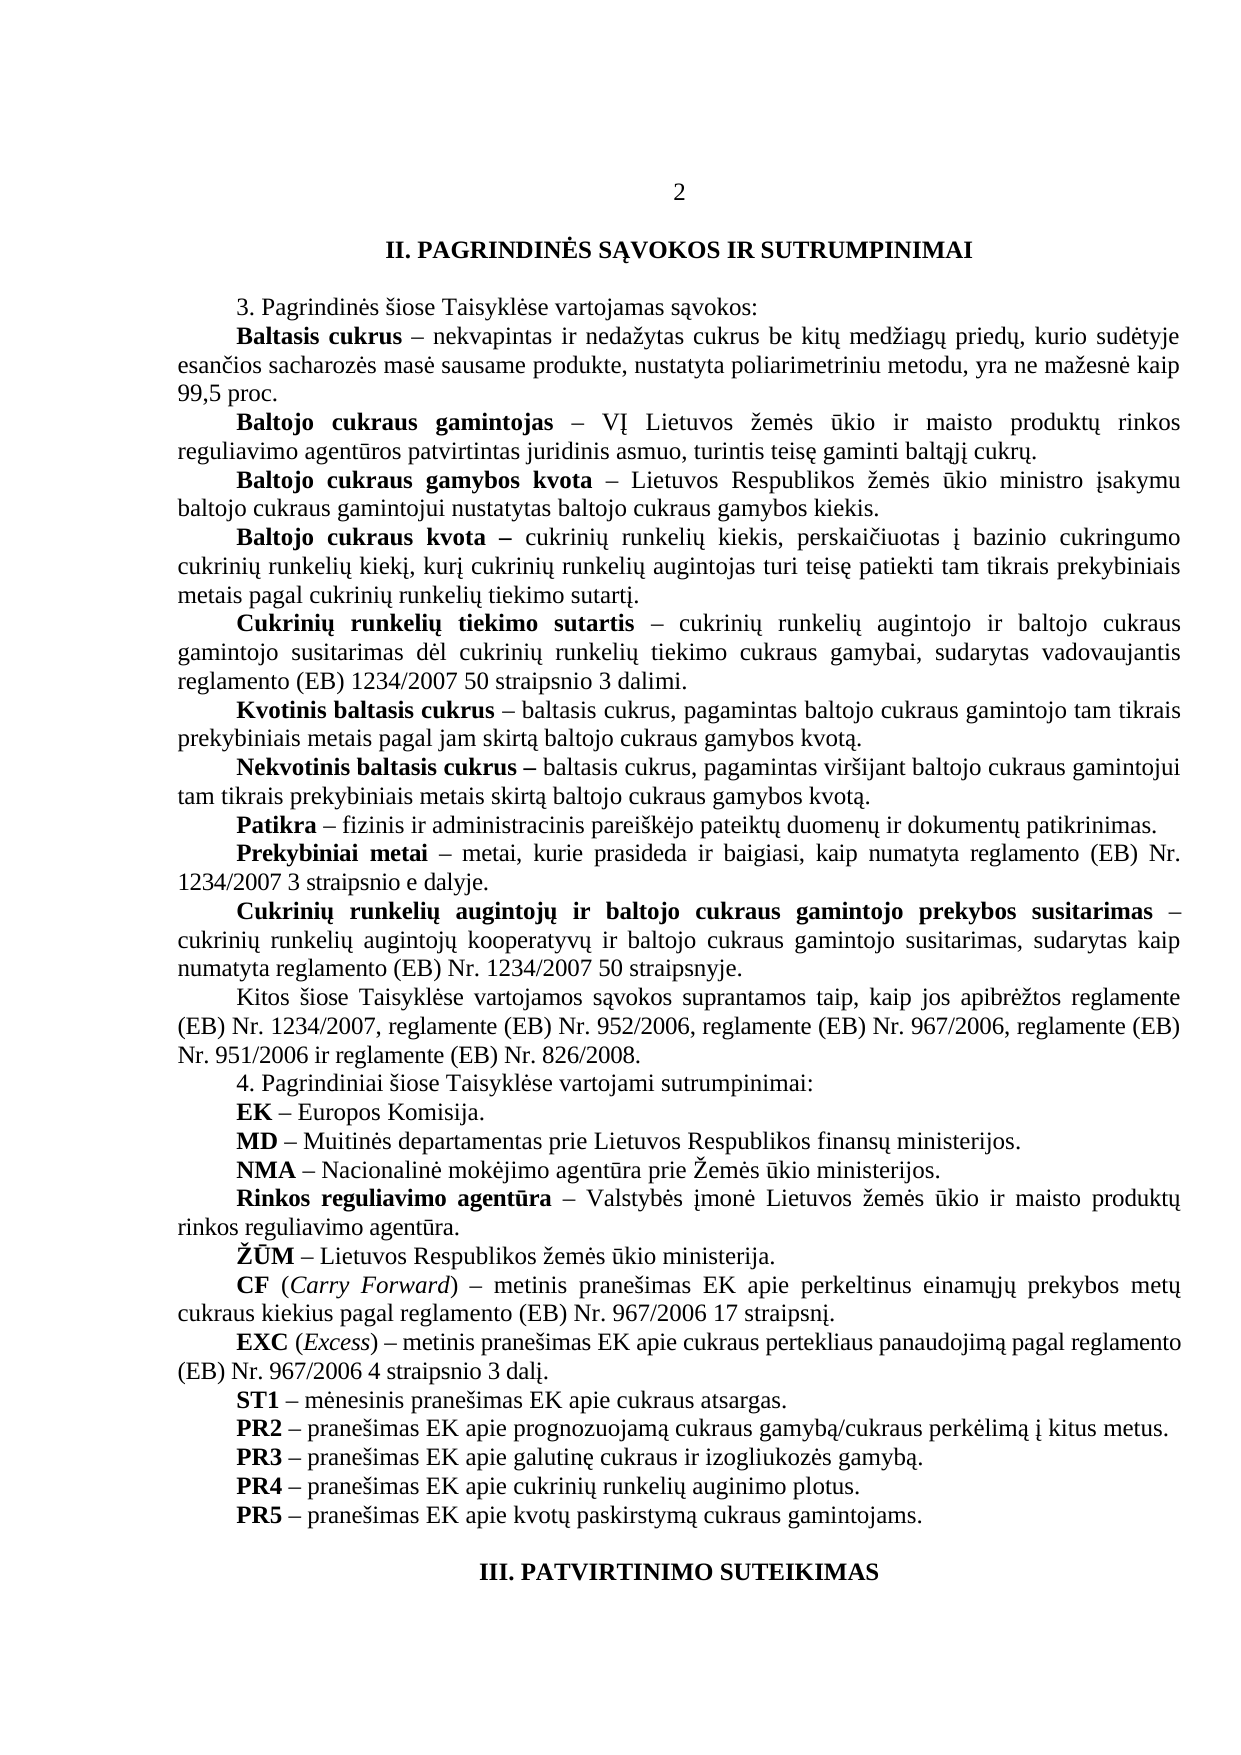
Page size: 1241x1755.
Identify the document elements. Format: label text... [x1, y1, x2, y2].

text PR4 – pranešimas EK apie cukrinių runkelių auginimo plotus. [177, 1471, 1181, 1500]
text PR5 – pranešimas EK apie kvotų paskirstymą cukraus gamintojams. [177, 1500, 1181, 1528]
text II. PAGRINDINĖS SĄVOKOS IR SUTRUMPINIMAI [177, 235, 1181, 263]
text Baltojo cukraus gamybos kvota – Lietuvos Respublikos žemės ūkio ministro įsakymu baltojo cukraus gamintojui nustatytas baltojo cukraus gamybos kiekis. [177, 465, 1181, 522]
text Patikra – fizinis ir administracinis pareiškėjo pateiktų duomenų ir dokumentų patikrinimas. [177, 810, 1181, 838]
text CF (Carry Forward) – metinis pranešimas EK apie perkeltinus einamųjų prekybos metų cukraus kiekius pagal reglamento (EB) Nr. 967/2006 17 straipsnį. [177, 1270, 1181, 1327]
text NMA – Nacionalinė mokėjimo agentūra prie Žemės ūkio ministerijos. [177, 1155, 1181, 1183]
text Prekybiniai metai – metai, kurie prasideda ir baigiasi, kaip numatyta reglamento (EB) Nr. 1234/2007 3 straipsnio e dalyje. [177, 838, 1181, 896]
text EXC (Excess) – metinis pranešimas EK apie cukraus pertekliaus panaudojimą pagal reglamento (EB) Nr. 967/2006 4 straipsnio 3 dalį. [177, 1327, 1181, 1385]
text ŽŪM – Lietuvos Respublikos žemės ūkio ministerija. [177, 1241, 1181, 1270]
text Baltojo cukraus kvota – cukrinių runkelių kiekis, perskaičiuotas į bazinio cukringumo cukrinių runkelių kiekį, kurį cukrinių runkelių augintojas turi teisę patiekti tam tikrais prekybiniais metais pagal cukrinių runkelių tiekimo sutartį. [177, 522, 1181, 608]
text III. PATVIRTINIMO SUTEIKIMAS [177, 1557, 1181, 1586]
text Cukrinių runkelių tiekimo sutartis – cukrinių runkelių augintojo ir baltojo cukraus gamintojo susitarimas dėl cukrinių runkelių tiekimo cukraus gamybai, sudarytas vadovaujantis reglamento (EB) 1234/2007 50 straipsnio 3 dalimi. [177, 608, 1181, 695]
text Baltasis cukrus – nekvapintas ir nedažytas cukrus be kitų medžiagų priedų, kurio sudėtyje esančios sacharozės masė sausame produkte, nustatyta poliarimetriniu metodu, yra ne mažesnė kaip 99,5 proc. [177, 321, 1181, 407]
text Rinkos reguliavimo agentūra – Valstybės įmonė Lietuvos žemės ūkio ir maisto produktų rinkos reguliavimo agentūra. [177, 1183, 1181, 1241]
text Cukrinių runkelių augintojų ir baltojo cukraus gamintojo prekybos susitarimas – cukrinių runkelių augintojų kooperatyvų ir baltojo cukraus gamintojo susitarimas, sudarytas kaip numatyta reglamento (EB) Nr. 1234/2007 50 straipsnyje. [177, 896, 1181, 982]
text ST1 – mėnesinis pranešimas EK apie cukraus atsargas. [177, 1385, 1181, 1413]
text Kitos šiose Taisyklėse vartojamos sąvokos suprantamos taip, kaip jos apibrėžtos reglamente (EB) Nr. 1234/2007, reglamente (EB) Nr. 952/2006, reglamente (EB) Nr. 967/2006, reglamente (EB) Nr. 951/2006 ir reglamente (EB) Nr. 826/2008. [177, 982, 1181, 1068]
text Baltojo cukraus gamintojas – VĮ Lietuvos žemės ūkio ir maisto produktų rinkos reguliavimo agentūros patvirtintas juridinis asmuo, turintis teisę gaminti baltąjį cukrų. [177, 407, 1181, 465]
text EK – Europos Komisija. [177, 1097, 1181, 1126]
text MD – Muitinės departamentas prie Lietuvos Respublikos finansų ministerijos. [177, 1126, 1181, 1155]
text PR2 – pranešimas EK apie prognozuojamą cukraus gamybą/cukraus perkėlimą į kitus metus. [177, 1413, 1181, 1442]
text Nekvotinis baltasis cukrus – baltasis cukrus, pagamintas viršijant baltojo cukraus gamintojui tam tikrais prekybiniais metais skirtą baltojo cukraus gamybos kvotą. [177, 752, 1181, 810]
text Kvotinis baltasis cukrus – baltasis cukrus, pagamintas baltojo cukraus gamintojo tam tikrais prekybiniais metais pagal jam skirtą baltojo cukraus gamybos kvotą. [177, 695, 1181, 752]
text 3. Pagrindinės šiose Taisyklėse vartojamas sąvokos: [177, 292, 1181, 321]
text 4. Pagrindiniai šiose Taisyklėse vartojami sutrumpinimai: [177, 1068, 1181, 1097]
text PR3 – pranešimas EK apie galutinę cukraus ir izogliukozės gamybą. [177, 1442, 1181, 1471]
